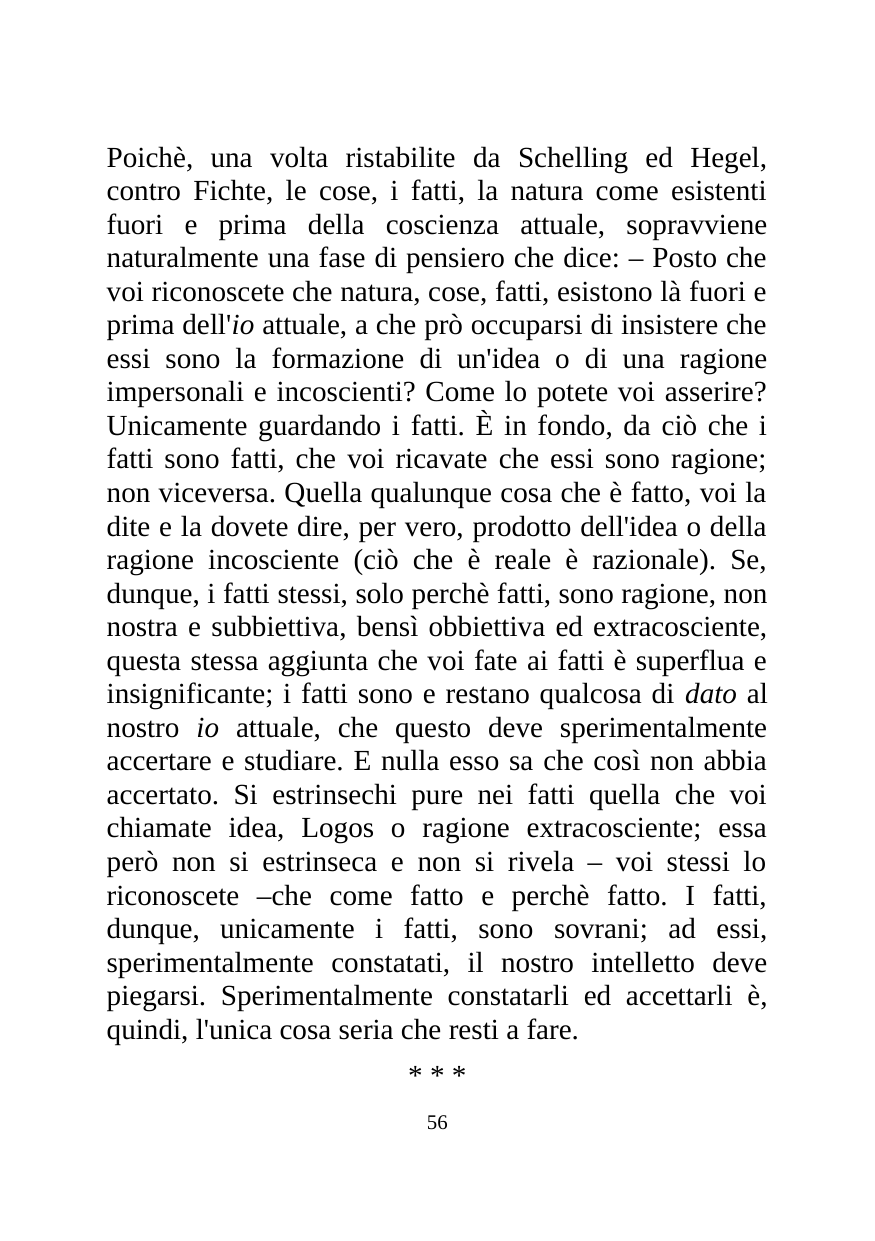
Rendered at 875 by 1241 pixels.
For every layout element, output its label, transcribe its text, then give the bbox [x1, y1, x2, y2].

text * * * [106, 1058, 768, 1091]
text Poichè, una volta ristabilite da Schelling ed Hegel, contro Fichte, le cose, i fatti, la natura come esistenti fuori e prima della coscienza attuale, sopravviene naturalmente una fase di pensiero che dice: – Posto che voi riconoscete che natura, cose, fatti, esistono là fuori e prima dell'io attuale, a che prò occuparsi di insistere che essi sono la formazione di un'idea o di una ragione impersonali e incoscienti? Come lo potete voi asserire? Unicamente guardando i fatti. È in fondo, da ciò che i fatti sono fatti, che voi ricavate che essi sono ragione; non viceversa. Quella qualunque cosa che è fatto, voi la dite e la dovete dire, per vero, prodotto dell'idea o della ragione incosciente (ciò che è reale è razionale). Se, dunque, i fatti stessi, solo perchè fatti, sono ragione, non nostra e subbiettiva, bensì obbiettiva ed extracosciente, questa stessa aggiunta che voi fate ai fatti è superflua e insignificante; i fatti sono e restano qualcosa di dato al nostro io attuale, che questo deve sperimentalmente accertare e studiare. E nulla esso sa che così non abbia accertato. Si estrinsechi pure nei fatti quella che voi chiamate idea, Logos o ragione extracosciente; essa però non si estrinseca e non si rivela – voi stessi lo riconoscete –che come fatto e perchè fatto. I fatti, dunque, unicamente i fatti, sono sovrani; ad essi, sperimentalmente constatati, il nostro intelletto deve piegarsi. Sperimentalmente constatarli ed accettarli è, quindi, l'unica cosa seria che resti a fare. [106, 140, 768, 1045]
